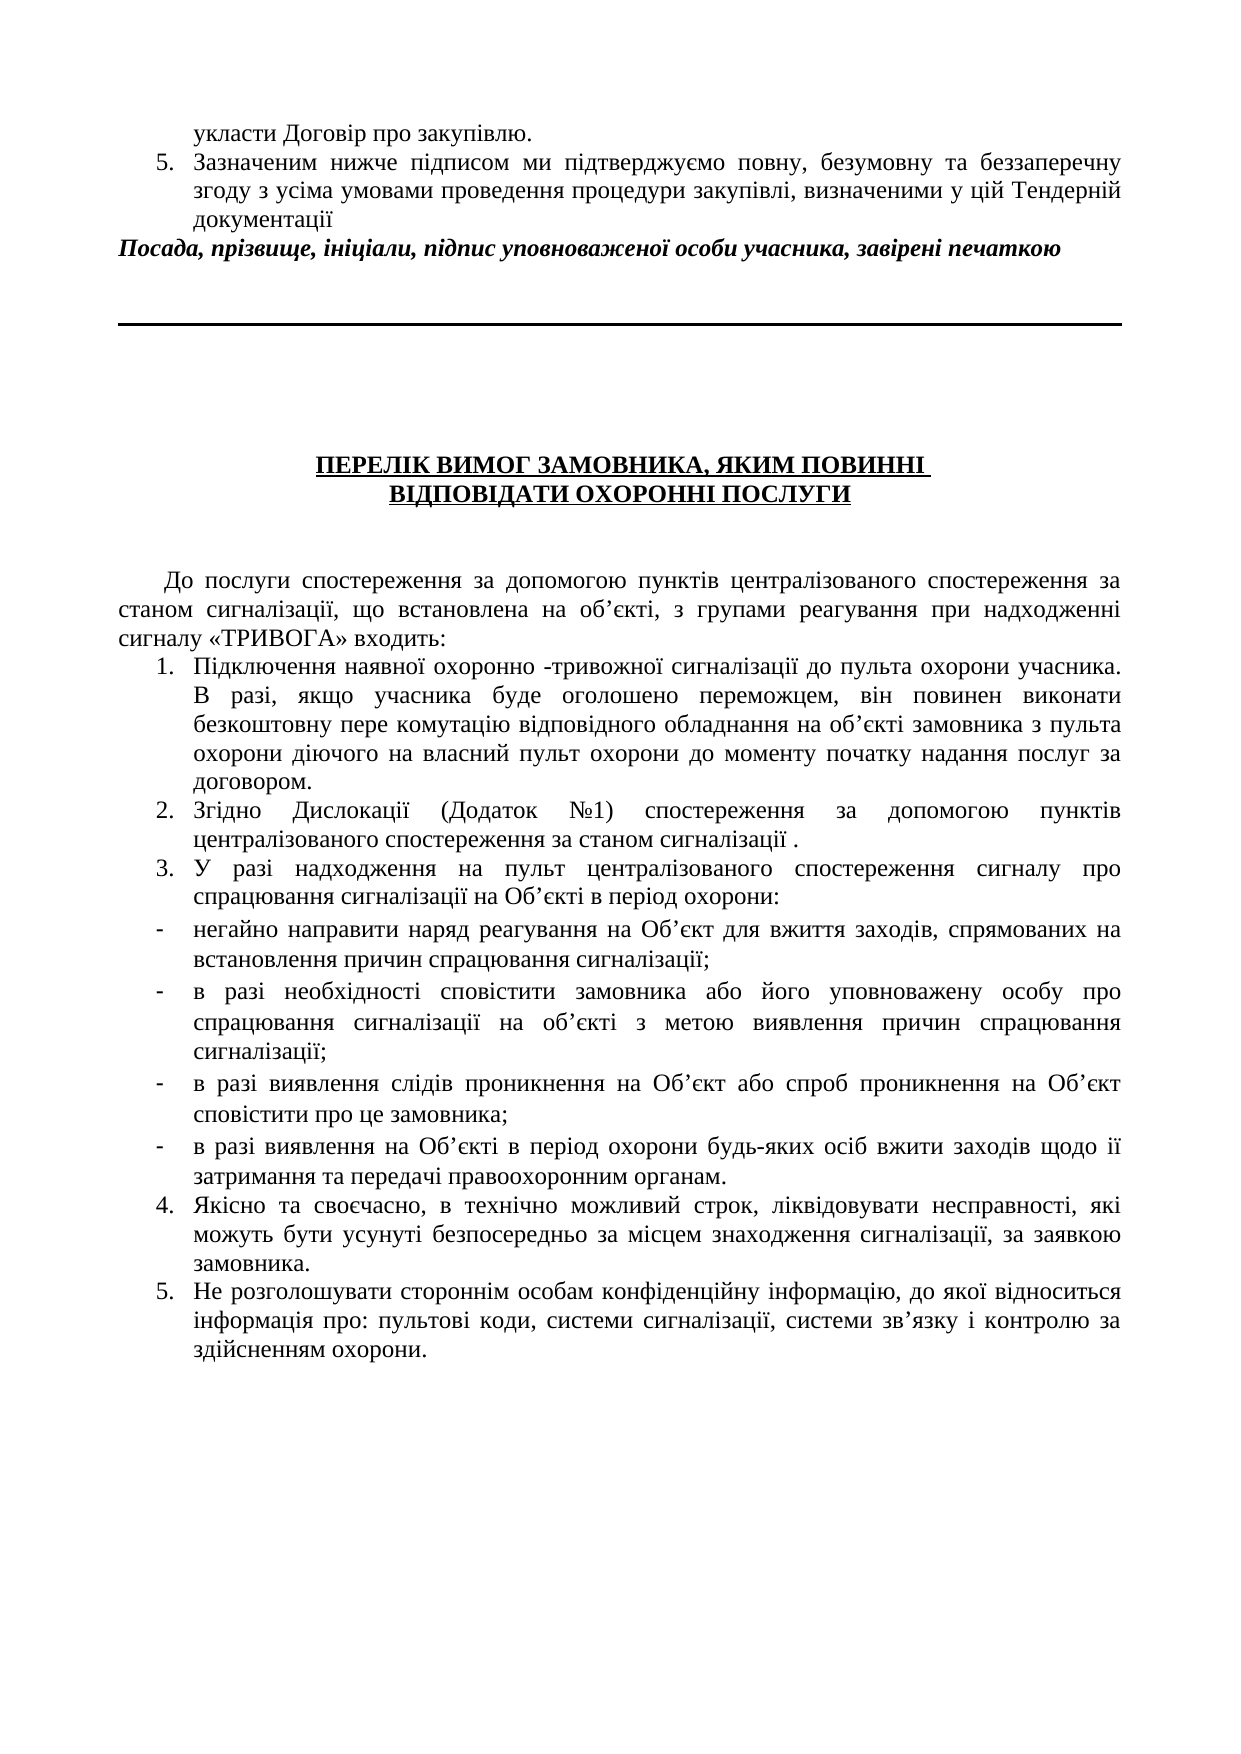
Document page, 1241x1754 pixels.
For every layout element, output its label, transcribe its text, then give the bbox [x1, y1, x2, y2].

list укласти Договір про закупівлю. [156, 118, 1122, 147]
text До послуги спостереження за допомогою пунктів централізованого спостереження за станом сигналізації, що встановлена на об’єкті, з групами реагування при надходженні сигналу «ТРИВОГА» входить: [118, 565, 1122, 651]
text ПЕРЕЛІК ВИМОГ ЗАМОВНИКА, ЯКИМ ПОВИННІ [118, 450, 1122, 479]
list негайно направити наряд реагування на Об’єкт для вжиття заходів, спрямованих на встановлення причин спрацювання сигналізації; [156, 910, 1122, 973]
list в разі виявлення слідів проникнення на Об’єкт або спроб проникнення на Об’єкт сповістити про це замовника; [156, 1064, 1122, 1127]
list Зазначеним нижче підписом ми підтверджуємо повну, безумовну та беззаперечну згоду з усіма умовами проведення процедури закупівлі, визначеними у цій Тендерній документації [156, 147, 1122, 233]
text Посада, прізвище, ініціали, підпис уповноваженої особи учасника, завірені печаткою [118, 233, 1122, 262]
text ВІДПОВІДАТИ ОХОРОННІ ПОСЛУГИ [118, 479, 1122, 508]
list У разі надходження на пульт централізованого спостереження сигналу про спрацювання сигналізації на Об’єкті в період охорони: [156, 853, 1122, 910]
list в разі необхідності сповістити замовника або його уповноважену особу про спрацювання сигналізації на об’єкті з метою виявлення причин спрацювання сигналізації; [156, 973, 1122, 1064]
list Згідно Дислокації (Додаток №1) спостереження за допомогою пунктів централізованого спостереження за станом сигналізації . [156, 795, 1122, 853]
list Якісно та своєчасно, в технічно можливий строк, ліквідовувати несправності, які можуть бути усунуті безпосередньо за місцем знаходження сигналізації, за заявкою замовника. [156, 1190, 1122, 1276]
list в разі виявлення на Об’єкті в період охорони будь-яких осіб вжити заходів щодо ії затримання та передачі правоохоронним органам. [156, 1127, 1122, 1190]
list Не розголошувати стороннім особам конфіденційну інформацію, до якої відноситься інформація про: пультові коди, системи сигналізації, системи зв’язку і контролю за здійсненням охорони. [156, 1276, 1122, 1363]
list Підключення наявної охоронно -тривожної сигналізації до пульта охорони учасника. В разі, якщо учасника буде оголошено переможцем, він повинен виконати безкоштовну пере комутацію відповідного обладнання на об’єкті замовника з пульта охорони діючого на власний пульт охорони до моменту початку надання послуг за договором. [156, 651, 1122, 795]
